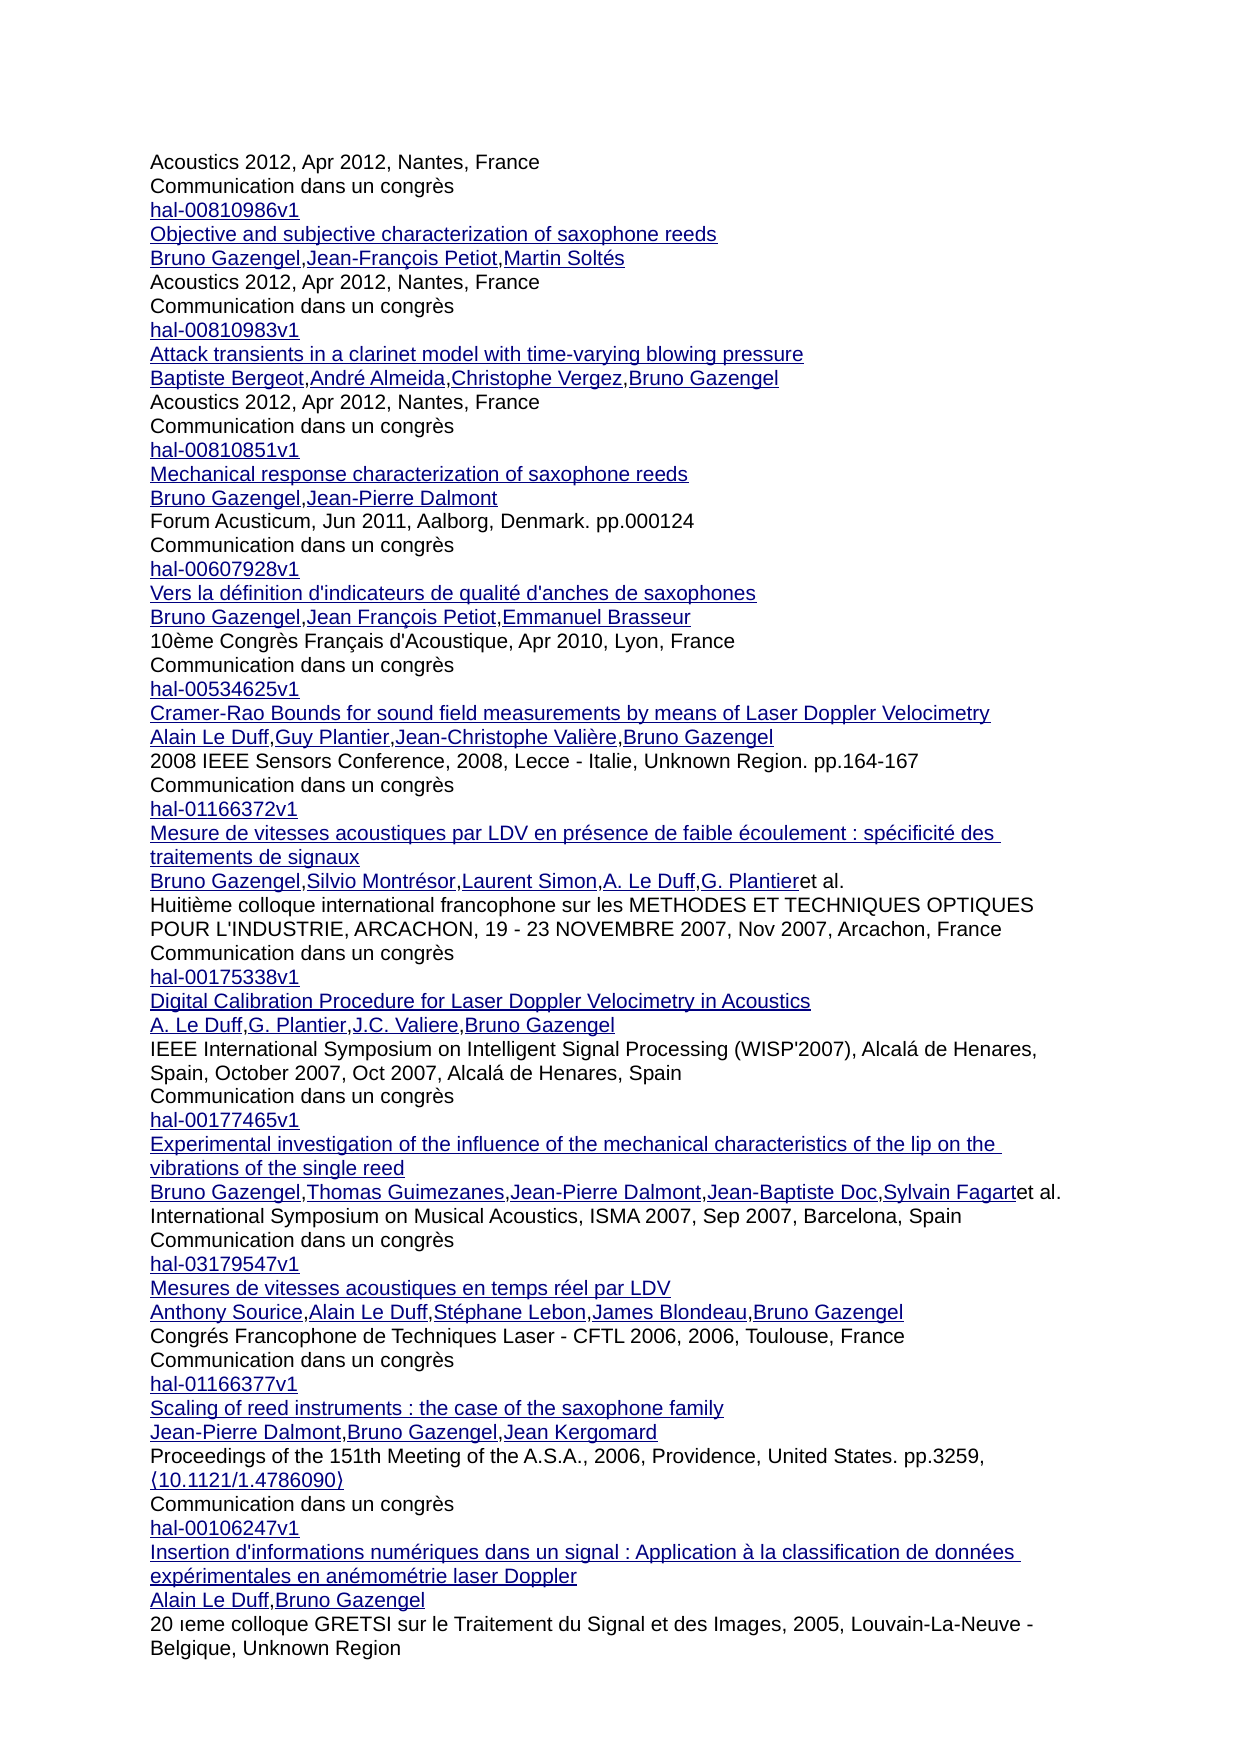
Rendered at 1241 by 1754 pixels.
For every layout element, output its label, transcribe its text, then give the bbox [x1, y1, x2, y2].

table_cell Insertion d'informations numériques dans un signal : Application à la classification de données expérimentales en anémométrie laser Doppler Alain Le Duff,Bruno Gazengel 20 ıeme colloque GRETSI sur le Traitement du Signal et des Images, 2005, Louvain-La-Neuve - Belgique, Unknown Region [150, 1540, 1090, 1659]
table_cell Digital Calibration Procedure for Laser Doppler Velocimetry in Acoustics A. Le Duff,G. Plantier,J.C. Valiere,Bruno Gazengel IEEE International Symposium on Intelligent Signal Processing (WISP'2007), Alcalá de Henares, Spain, October 2007, Oct 2007, Alcalá de Henares, Spain Communication dans un congrès hal-00177465v1 [150, 989, 1090, 1132]
table_cell Scaling of reed instruments : the case of the saxophone family Jean-Pierre Dalmont,Bruno Gazengel,Jean Kergomard Proceedings of the 151th Meeting of the A.S.A., 2006, Providence, United States. pp.3259, ⟨10.1121/1.4786090⟩ Communication dans un congrès hal-00106247v1 [150, 1396, 1090, 1539]
table_cell Cramer-Rao Bounds for sound field measurements by means of Laser Doppler Velocimetry Alain Le Duff,Guy Plantier,Jean-Christophe Valière,Bruno Gazengel 2008 IEEE Sensors Conference, 2008, Lecce - Italie, Unknown Region. pp.164-167 Communication dans un congrès hal-01166372v1 [150, 701, 1090, 821]
table_cell Attack transients in a clarinet model with time-varying blowing pressure Baptiste Bergeot,André Almeida,Christophe Vergez,Bruno Gazengel Acoustics 2012, Apr 2012, Nantes, France Communication dans un congrès hal-00810851v1 [150, 342, 1090, 461]
table_cell Mechanical response characterization of saxophone reeds Bruno Gazengel,Jean-Pierre Dalmont Forum Acusticum, Jun 2011, Aalborg, Denmark. pp.000124 Communication dans un congrès hal-00607928v1 [150, 461, 1090, 581]
table_cell Objective and subjective characterization of saxophone reeds Bruno Gazengel,Jean-François Petiot,Martin Soltés Acoustics 2012, Apr 2012, Nantes, France Communication dans un congrès hal-00810983v1 [150, 222, 1090, 342]
table_cell Mesures de vitesses acoustiques en temps réel par LDV Anthony Sourice,Alain Le Duff,Stéphane Lebon,James Blondeau,Bruno Gazengel Congrés Francophone de Techniques Laser - CFTL 2006, 2006, Toulouse, France Communication dans un congrès hal-01166377v1 [150, 1276, 1090, 1396]
table_cell Experimental investigation of the influence of the mechanical characteristics of the lip on the vibrations of the single reed Bruno Gazengel,Thomas Guimezanes,Jean-Pierre Dalmont,Jean-Baptiste Doc,Sylvain Fagartet al. International Symposium on Musical Acoustics, ISMA 2007, Sep 2007, Barcelona, Spain Communication dans un congrès hal-03179547v1 [150, 1132, 1090, 1276]
table_cell Mesure de vitesses acoustiques par LDV en présence de faible écoulement : spécificité des traitements de signaux Bruno Gazengel,Silvio Montrésor,Laurent Simon,A. Le Duff,G. Plantieret al. Huitième colloque international francophone sur les METHODES ET TECHNIQUES OPTIQUES POUR L'INDUSTRIE, ARCACHON, 19 - 23 NOVEMBRE 2007, Nov 2007, Arcachon, France Communication dans un congrès hal-00175338v1 [150, 821, 1090, 988]
table_cell Vers la définition d'indicateurs de qualité d'anches de saxophones Bruno Gazengel,Jean François Petiot,Emmanuel Brasseur 10ème Congrès Français d'Acoustique, Apr 2010, Lyon, France Communication dans un congrès hal-00534625v1 [150, 581, 1090, 701]
table_cell Acoustics 2012, Apr 2012, Nantes, France Communication dans un congrès hal-00810986v1 [150, 150, 1090, 222]
